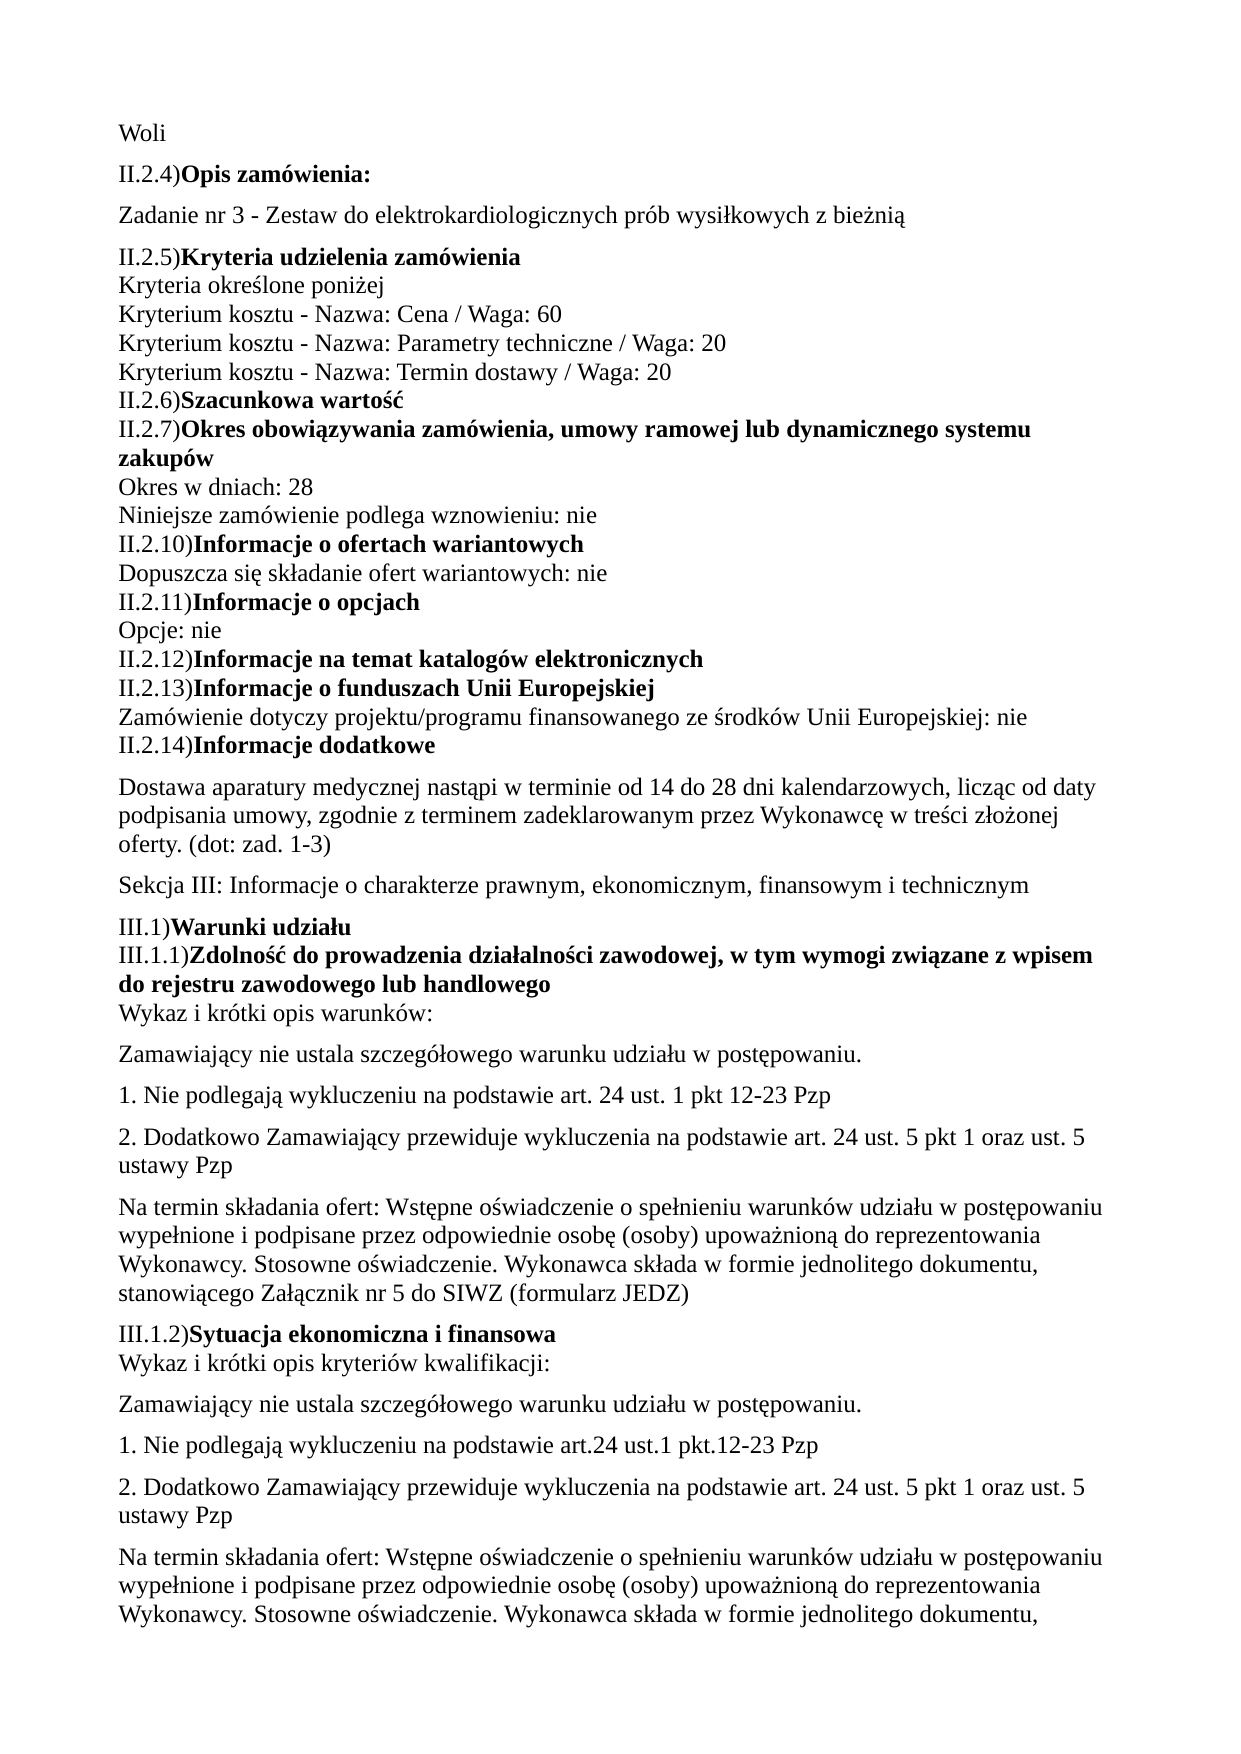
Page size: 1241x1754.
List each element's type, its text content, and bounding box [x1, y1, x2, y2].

text II.2.5)Kryteria udzielenia zamówienia [118, 242, 1122, 271]
text III.1)Warunki udziału [118, 912, 1122, 941]
text Zamawiający nie ustala szczegółowego warunku udziału w postępowaniu. [118, 1389, 1122, 1418]
text Kryterium kosztu - Nazwa: Termin dostawy / Waga: 20 [118, 357, 1122, 386]
text Woli [118, 118, 1122, 147]
text II.2.7)Okres obowiązywania zamówienia, umowy ramowej lub dynamicznego systemu zakupów [118, 414, 1122, 472]
text III.1.2)Sytuacja ekonomiczna i finansowa [118, 1319, 1122, 1348]
text II.2.6)Szacunkowa wartość [118, 386, 1122, 414]
text Na termin składania ofert: Wstępne oświadczenie o spełnieniu warunków udziału w postępowaniu wypełnione i podpisane przez odpowiednie osobę (osoby) upoważnioną do reprezentowania Wykonawcy. Stosowne oświadczenie. Wykonawca składa w formie jednolitego dokumentu, stanowiącego Załącznik nr 5 do SIWZ (formularz JEDZ) [118, 1192, 1122, 1307]
text Wykaz i krótki opis kryteriów kwalifikacji: [118, 1348, 1122, 1377]
text Kryteria określone poniżej [118, 271, 1122, 299]
text 2. Dodatkowo Zamawiający przewiduje wykluczenia na podstawie art. 24 ust. 5 pkt 1 oraz ust. 5 ustawy Pzp [118, 1122, 1122, 1179]
text Niniejsze zamówienie podlega wznowieniu: nie [118, 501, 1122, 529]
text Zamawiający nie ustala szczegółowego warunku udziału w postępowaniu. [118, 1039, 1122, 1068]
text Zamówienie dotyczy projektu/programu finansowanego ze środków Unii Europejskiej: nie [118, 702, 1122, 731]
text Sekcja III: Informacje o charakterze prawnym, ekonomicznym, finansowym i technicznym [118, 871, 1122, 899]
text II.2.4)Opis zamówienia: [118, 159, 1122, 188]
text Dostawa aparatury medycznej nastąpi w terminie od 14 do 28 dni kalendarzowych, licząc od daty podpisania umowy, zgodnie z terminem zadeklarowanym przez Wykonawcę w treści złożonej oferty. (dot: zad. 1-3) [118, 772, 1122, 858]
text Wykaz i krótki opis warunków: [118, 998, 1122, 1027]
text II.2.12)Informacje na temat katalogów elektronicznych [118, 644, 1122, 673]
text Kryterium kosztu - Nazwa: Cena / Waga: 60 [118, 299, 1122, 328]
text II.2.14)Informacje dodatkowe [118, 731, 1122, 759]
text II.2.11)Informacje o opcjach [118, 587, 1122, 616]
text 1. Nie podlegają wykluczeniu na podstawie art. 24 ust. 1 pkt 12-23 Pzp [118, 1081, 1122, 1109]
text Opcje: nie [118, 616, 1122, 644]
text Dopuszcza się składanie ofert wariantowych: nie [118, 558, 1122, 587]
text 1. Nie podlegają wykluczeniu na podstawie art.24 ust.1 pkt.12-23 Pzp [118, 1431, 1122, 1459]
text Na termin składania ofert: Wstępne oświadczenie o spełnieniu warunków udziału w postępowaniu wypełnione i podpisane przez odpowiednie osobę (osoby) upoważnioną do reprezentowania Wykonawcy. Stosowne oświadczenie. Wykonawca składa w formie jednolitego dokumentu, [118, 1542, 1122, 1628]
text II.2.10)Informacje o ofertach wariantowych [118, 529, 1122, 558]
text II.2.13)Informacje o funduszach Unii Europejskiej [118, 673, 1122, 702]
text Zadanie nr 3 - Zestaw do elektrokardiologicznych prób wysiłkowych z bieżnią [118, 201, 1122, 229]
text Kryterium kosztu - Nazwa: Parametry techniczne / Waga: 20 [118, 328, 1122, 357]
text Okres w dniach: 28 [118, 472, 1122, 501]
text III.1.1)Zdolność do prowadzenia działalności zawodowej, w tym wymogi związane z wpisem do rejestru zawodowego lub handlowego [118, 941, 1122, 998]
text 2. Dodatkowo Zamawiający przewiduje wykluczenia na podstawie art. 24 ust. 5 pkt 1 oraz ust. 5 ustawy Pzp [118, 1472, 1122, 1529]
